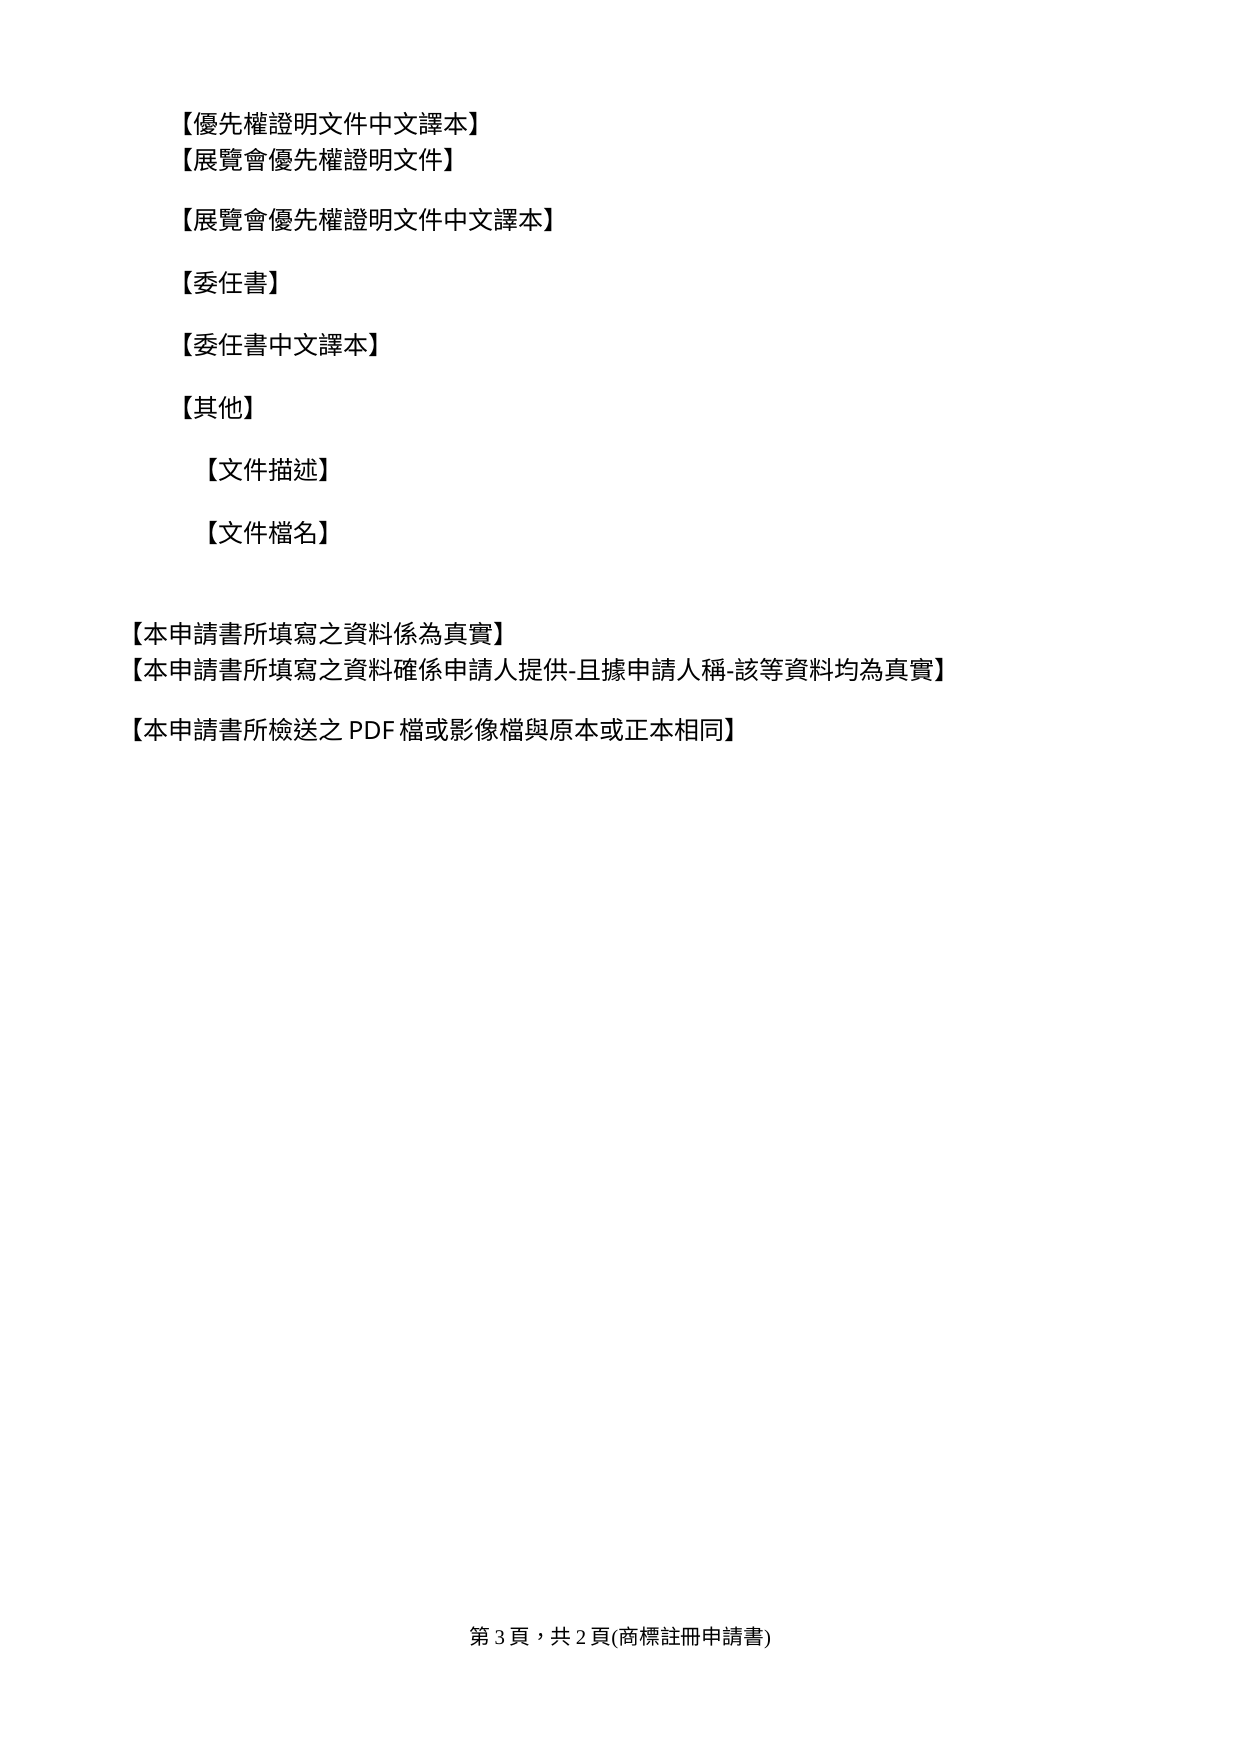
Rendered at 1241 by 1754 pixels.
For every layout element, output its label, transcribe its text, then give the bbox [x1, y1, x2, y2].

text 【委任書】 [118, 239, 1122, 302]
text 【展覽會優先權證明文件中文譯本】 [118, 177, 1122, 239]
text 【其他】 [118, 364, 1122, 427]
text 【展覽會優先權證明文件】 [118, 141, 1122, 177]
text 【本申請書所填寫之資料係為真實】 [118, 614, 1122, 651]
text 【文件檔名】 [118, 489, 1122, 552]
text 【文件描述】 [118, 427, 1122, 489]
text 【本申請書所填寫之資料確係申請人提供-且據申請人稱-該等資料均為真實】 [118, 651, 1122, 687]
text 【本申請書所檢送之PDF檔或影像檔與原本或正本相同】 [118, 687, 1122, 749]
text 【優先權證明文件中文譯本】 [118, 104, 1122, 141]
text 【委任書中文譯本】 [118, 302, 1122, 364]
